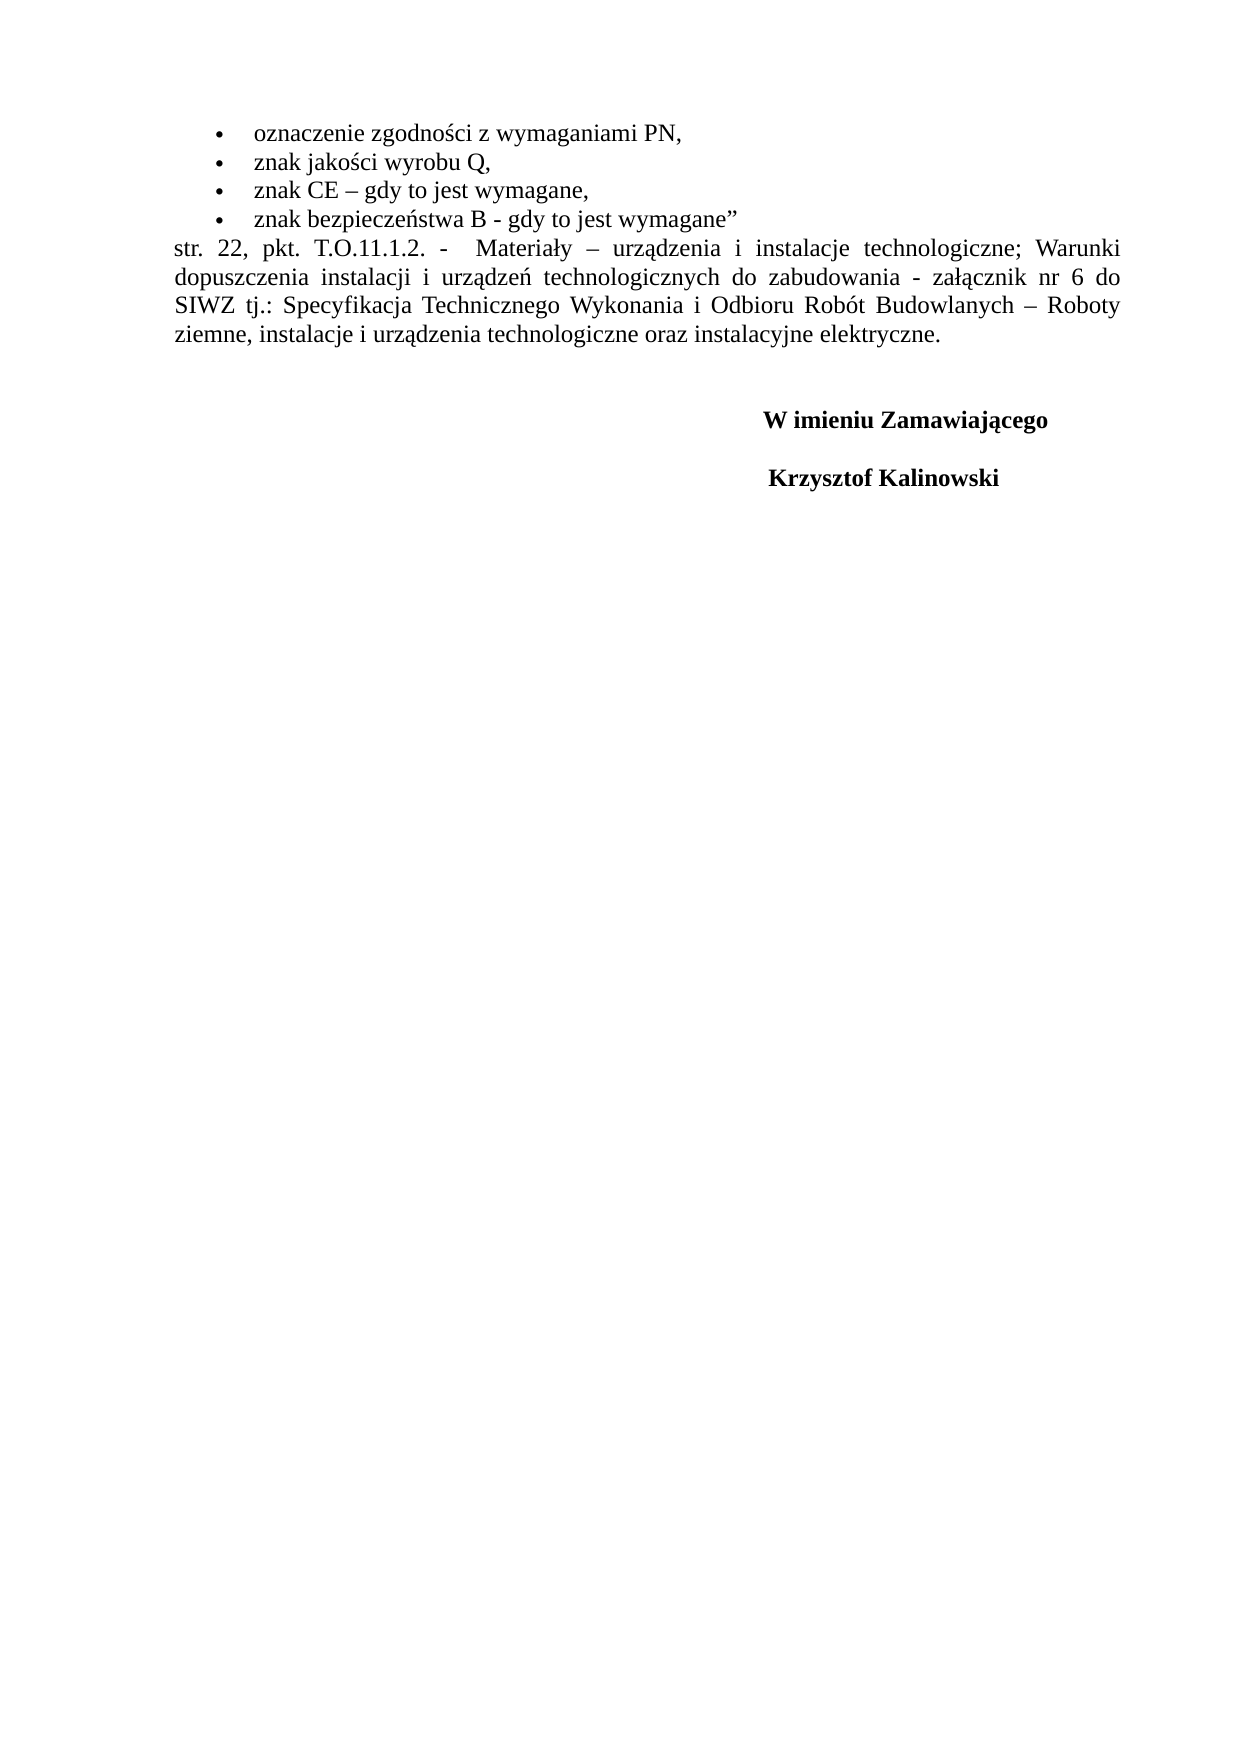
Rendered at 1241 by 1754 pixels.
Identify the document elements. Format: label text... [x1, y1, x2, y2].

text W imieniu Zamawiającego [118, 406, 1122, 434]
text str. 22, pkt. T.O.11.1.2. - Materiały – urządzenia i instalacje technologiczne; Warunki dopuszczenia instalacji i urządzeń technologicznych do zabudowania - załącznik nr 6 do SIWZ tj.: Specyfikacja Technicznego Wykonania i Odbioru Robót Budowlanych – Roboty ziemne, instalacje i urządzenia technologiczne oraz instalacyjne elektryczne. [118, 233, 1122, 348]
list znak CE – gdy to jest wymagane, [216, 176, 1122, 204]
list oznaczenie zgodności z wymaganiami PN, [216, 118, 1122, 147]
list znak jakości wyrobu Q, [216, 147, 1122, 176]
text Krzysztof Kalinowski [118, 463, 1122, 492]
list znak bezpieczeństwa B - gdy to jest wymagane” [216, 204, 1122, 233]
